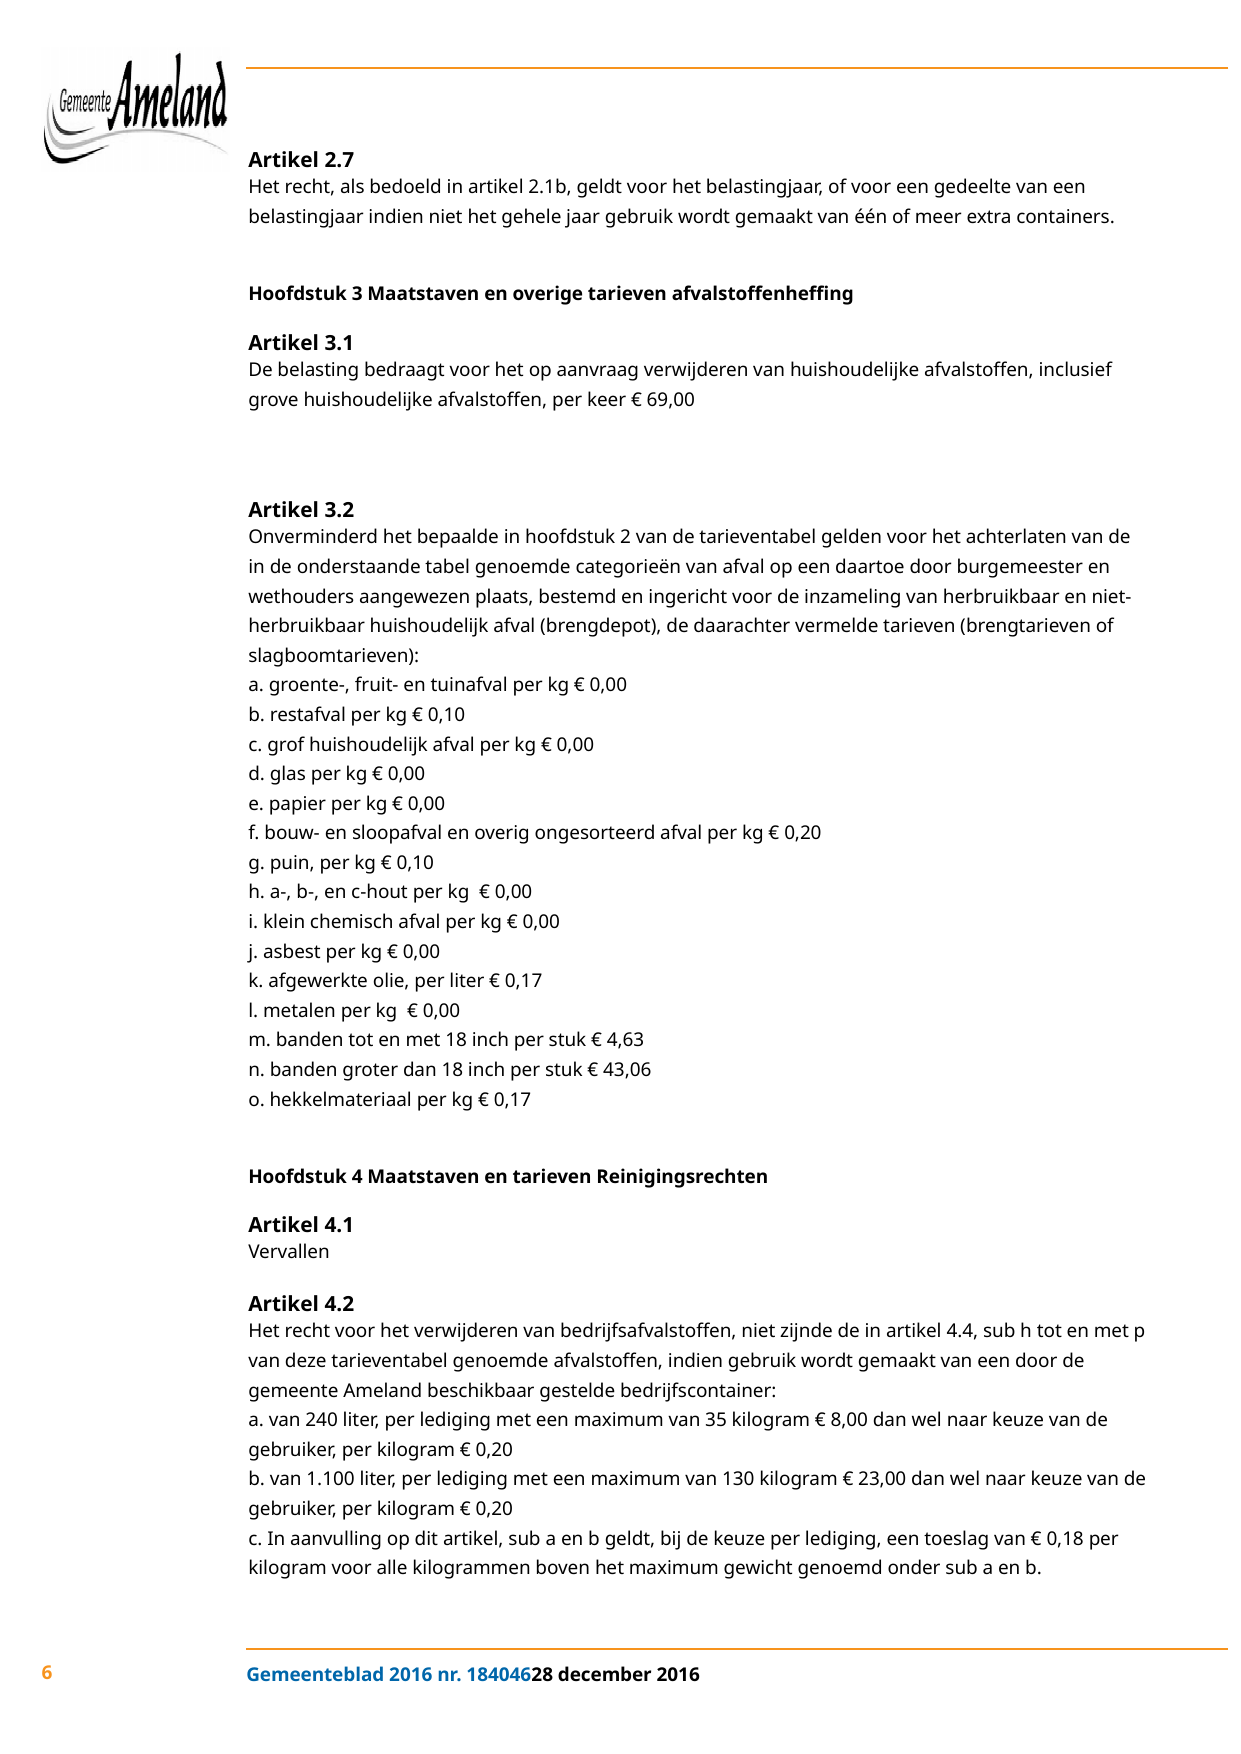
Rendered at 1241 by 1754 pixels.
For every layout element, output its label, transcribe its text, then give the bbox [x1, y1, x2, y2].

text h. a-, b-, en c-hout per kg € 0,00 [248, 879, 1152, 904]
text Het recht voor het verwijderen van bedrijfsafvalstoffen, niet zijnde de in artikel 4.4, sub h tot en met p van deze tarieventabel genoemde afvalstoffen, indien gebruik wordt gemaakt van een door de gemeente Ameland beschikbaar gestelde bedrijfscontainer: [248, 1318, 1152, 1402]
text Artikel 3.1 [248, 328, 1152, 356]
text o. hekkelmateriaal per kg € 0,17 [248, 1086, 1152, 1112]
text d. glas per kg € 0,00 [248, 760, 1152, 786]
text n. banden groter dan 18 inch per stuk € 43,06 [248, 1056, 1152, 1082]
text a. van 240 liter, per lediging met een maximum van 35 kilogram € 8,00 dan wel naar keuze van de gebruiker, per kilogram € 0,20 [248, 1406, 1152, 1462]
text b. van 1.100 liter, per lediging met een maximum van 130 kilogram € 23,00 dan wel naar keuze van de gebruiker, per kilogram € 0,20 [248, 1466, 1152, 1521]
text Artikel 2.7 [248, 145, 1152, 174]
text e. papier per kg € 0,00 [248, 790, 1152, 816]
text c. grof huishoudelijk afval per kg € 0,00 [248, 731, 1152, 757]
text g. puin, per kg € 0,10 [248, 849, 1152, 875]
text Hoofdstuk 4 Maatstaven en tarieven Reinigingsrechten [248, 1161, 1152, 1189]
text j. asbest per kg € 0,00 [248, 938, 1152, 964]
text c. In aanvulling op dit artikel, sub a en b geldt, bij de keuze per lediging, een toeslag van € 0,18 per kilogram voor alle kilogrammen boven het maximum gewicht genoemd onder sub a en b. [248, 1525, 1152, 1580]
text Hoofdstuk 3 Maatstaven en overige tarieven afvalstoffenheffing [248, 278, 1152, 307]
text i. klein chemisch afval per kg € 0,00 [248, 908, 1152, 934]
picture [41, 47, 231, 172]
text Artikel 4.1 [248, 1210, 1152, 1239]
text Het recht, als bedoeld in artikel 2.1b, geldt voor het belastingjaar, of voor een gedeelte van een belastingjaar indien niet het gehele jaar gebruik wordt gemaakt van één of meer extra containers. [248, 174, 1152, 229]
text a. groente-, fruit- en tuinafval per kg € 0,00 [248, 672, 1152, 697]
text Artikel 3.2 [248, 495, 1152, 524]
text Vervallen [248, 1239, 1152, 1264]
text m. banden tot en met 18 inch per stuk € 4,63 [248, 1027, 1152, 1052]
text Onverminderd het bepaalde in hoofdstuk 2 van de tarieventabel gelden voor het achterlaten van de in de onderstaande tabel genoemde categorieën van afval op een daartoe door burgemeester en wethouders aangewezen plaats, bestemd en ingericht voor de inzameling van herbruikbaar en niet-herbruikbaar huishoudelijk afval (brengdepot), de daarachter vermelde tarieven (brengtarieven of slagboomtarieven): [248, 524, 1152, 668]
text De belasting bedraagt voor het op aanvraag verwijderen van huishoudelijke afvalstoffen, inclusief grove huishoudelijke afvalstoffen, per keer € 69,00 [248, 356, 1152, 411]
text l. metalen per kg € 0,00 [248, 997, 1152, 1023]
text k. afgewerkte olie, per liter € 0,17 [248, 967, 1152, 993]
text b. restafval per kg € 0,10 [248, 701, 1152, 727]
text Artikel 4.2 [248, 1289, 1152, 1318]
text f. bouw- en sloopafval en overig ongesorteerd afval per kg € 0,20 [248, 819, 1152, 845]
